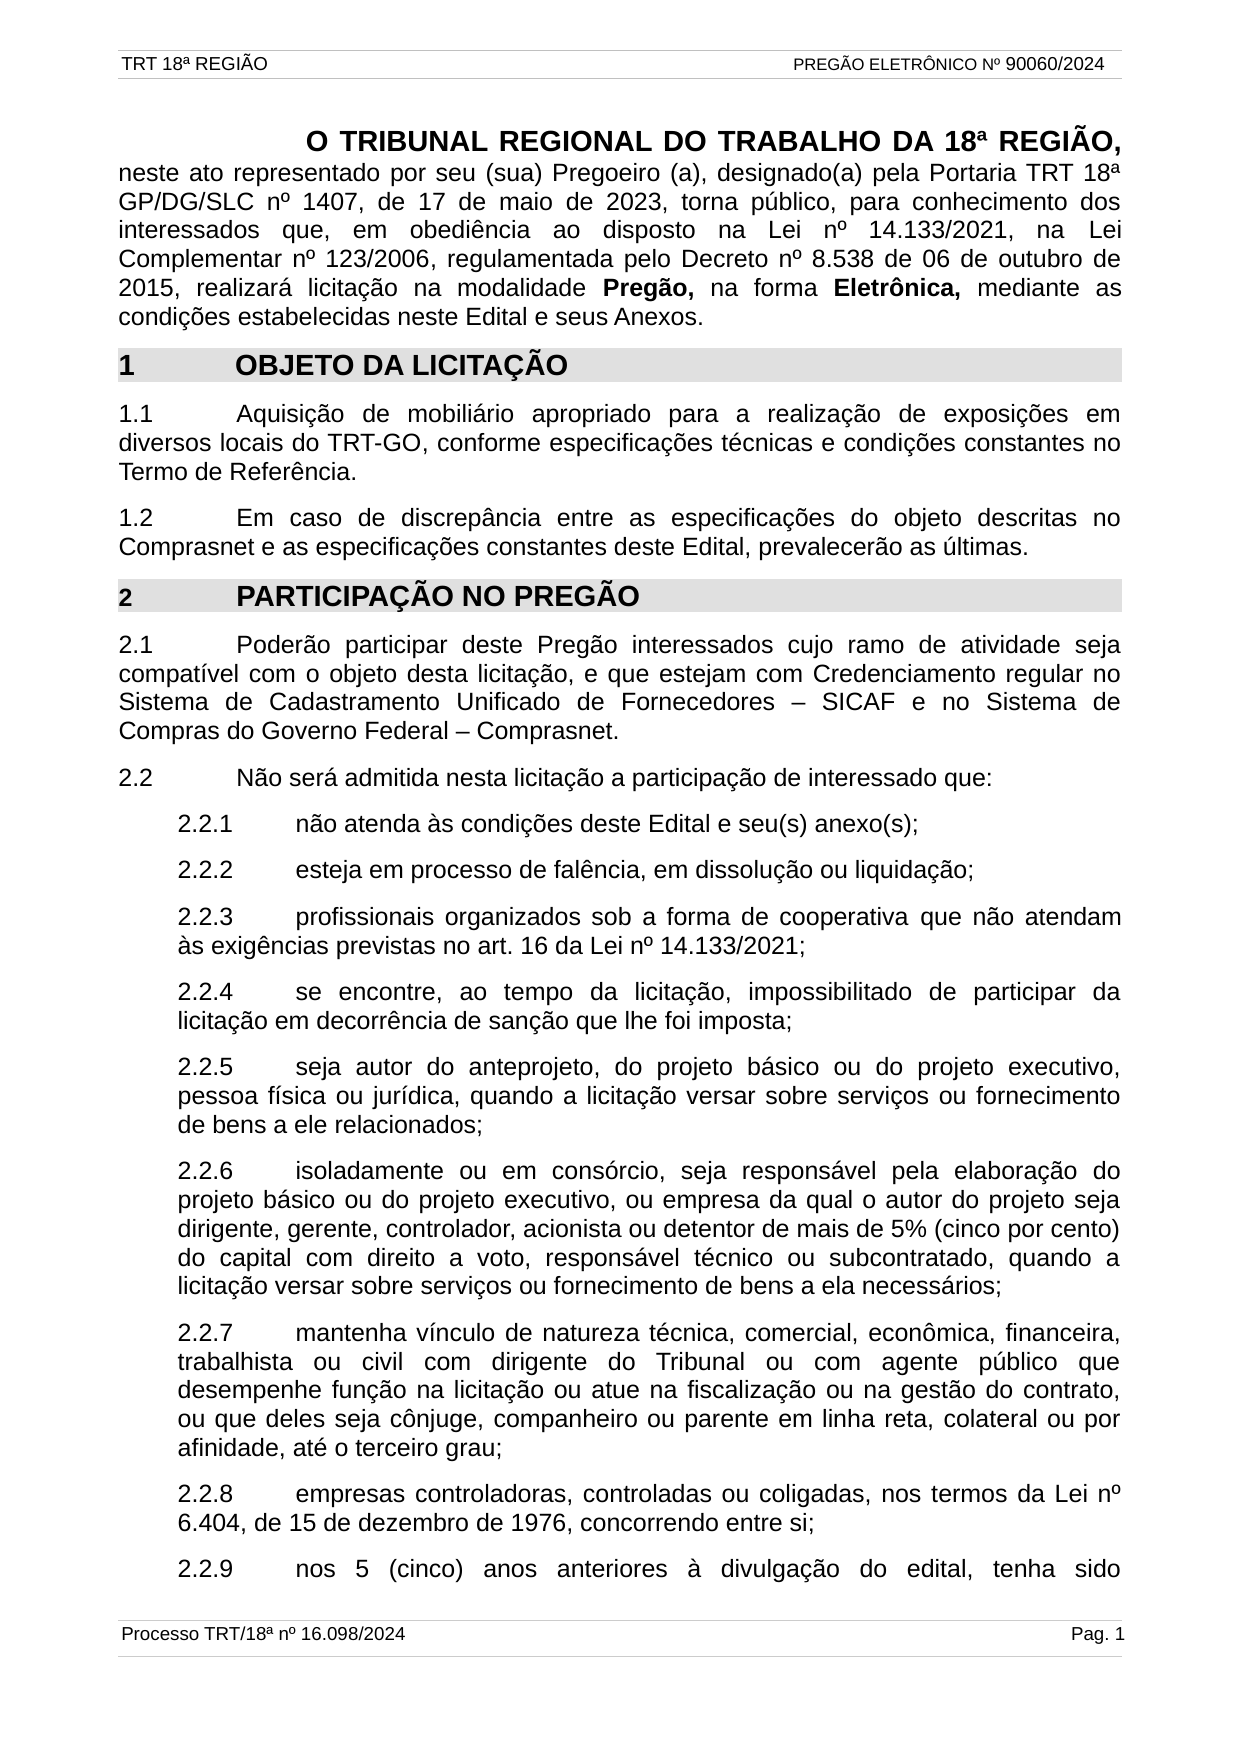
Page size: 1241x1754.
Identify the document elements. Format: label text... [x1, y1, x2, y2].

text O TRIBUNAL REGIONAL DO TRABALHO DA 18ª REGIÃO, neste ato representado por seu (sua) Pregoeiro (a), designado(a) pela Portaria TRT 18ª GP/DG/SLC nº 1407, de 17 de maio de 2023, torna público, para conhecimento dos interessados que, em obediência ao disposto na Lei nº 14.133/2021, na Lei Complementar nº 123/2006, regulamentada pelo Decreto nº 8.538 de 06 de outubro de 2015, realizará licitação na modalidade Pregão, na forma Eletrônica, mediante as condições estabelecidas neste Edital e seus Anexos. [118, 124, 1122, 331]
text 2.2.1 não atenda às condições deste Edital e seu(s) anexo(s); [177, 809, 1122, 838]
text 2.2.3 profissionais organizados sob a forma de cooperativa que não atendam às exigências previstas no art. 16 da Lei nº 14.133/2021; [177, 902, 1122, 959]
text 1 OBJETO DA LICITAÇÃO [118, 348, 1122, 382]
text 1.1 Aquisição de mobiliário apropriado para a realização de exposições em diversos locais do TRT-GO, conforme especificações técnicas e condições constantes no Termo de Referência. [118, 399, 1122, 486]
text 2.2.8 empresas controladoras, controladas ou coligadas, nos termos da Lei nº 6.404, de 15 de dezembro de 1976, concorrendo entre si; [177, 1479, 1122, 1537]
text 2 PARTICIPAÇÃO NO PREGÃO [118, 579, 1122, 612]
text 2.2.4 se encontre, ao tempo da licitação, impossibilitado de participar da licitação em decorrência de sanção que lhe foi imposta; [177, 977, 1122, 1035]
text 2.2.2 esteja em processo de falência, em dissolução ou liquidação; [177, 856, 1122, 884]
text 2.1 Poderão participar deste Pregão interessados cujo ramo de atividade seja compatível com o objeto desta licitação, e que estejam com Credenciamento regular no Sistema de Cadastramento Unificado de Fornecedores – SICAF e no Sistema de Compras do Governo Federal – Comprasnet. [118, 630, 1122, 745]
text 2.2.6 isoladamente ou em consórcio, seja responsável pela elaboração do projeto básico ou do projeto executivo, ou empresa da qual o autor do projeto seja dirigente, gerente, controlador, acionista ou detentor de mais de 5% (cinco por cento) do capital com direito a voto, responsável técnico ou subcontratado, quando a licitação versar sobre serviços ou fornecimento de bens a ela necessários; [177, 1156, 1122, 1300]
text 2.2.5 seja autor do anteprojeto, do projeto básico ou do projeto executivo, pessoa física ou jurídica, quando a licitação versar sobre serviços ou fornecimento de bens a ele relacionados; [177, 1052, 1122, 1139]
text 2.2 Não será admitida nesta licitação a participação de interessado que: [118, 763, 1122, 791]
text 1.2 Em caso de discrepância entre as especificações do objeto descritas no Comprasnet e as especificações constantes deste Edital, prevalecerão as últimas. [118, 503, 1122, 561]
text 2.2.7 mantenha vínculo de natureza técnica, comercial, econômica, financeira, trabalhista ou civil com dirigente do Tribunal ou com agente público que desempenhe função na licitação ou atue na fiscalização ou na gestão do contrato, ou que deles seja cônjuge, companheiro ou parente em linha reta, colateral ou por afinidade, até o terceiro grau; [177, 1318, 1122, 1462]
text 2.2.9 nos 5 (cinco) anos anteriores à divulgação do edital, tenha sido [177, 1554, 1122, 1583]
